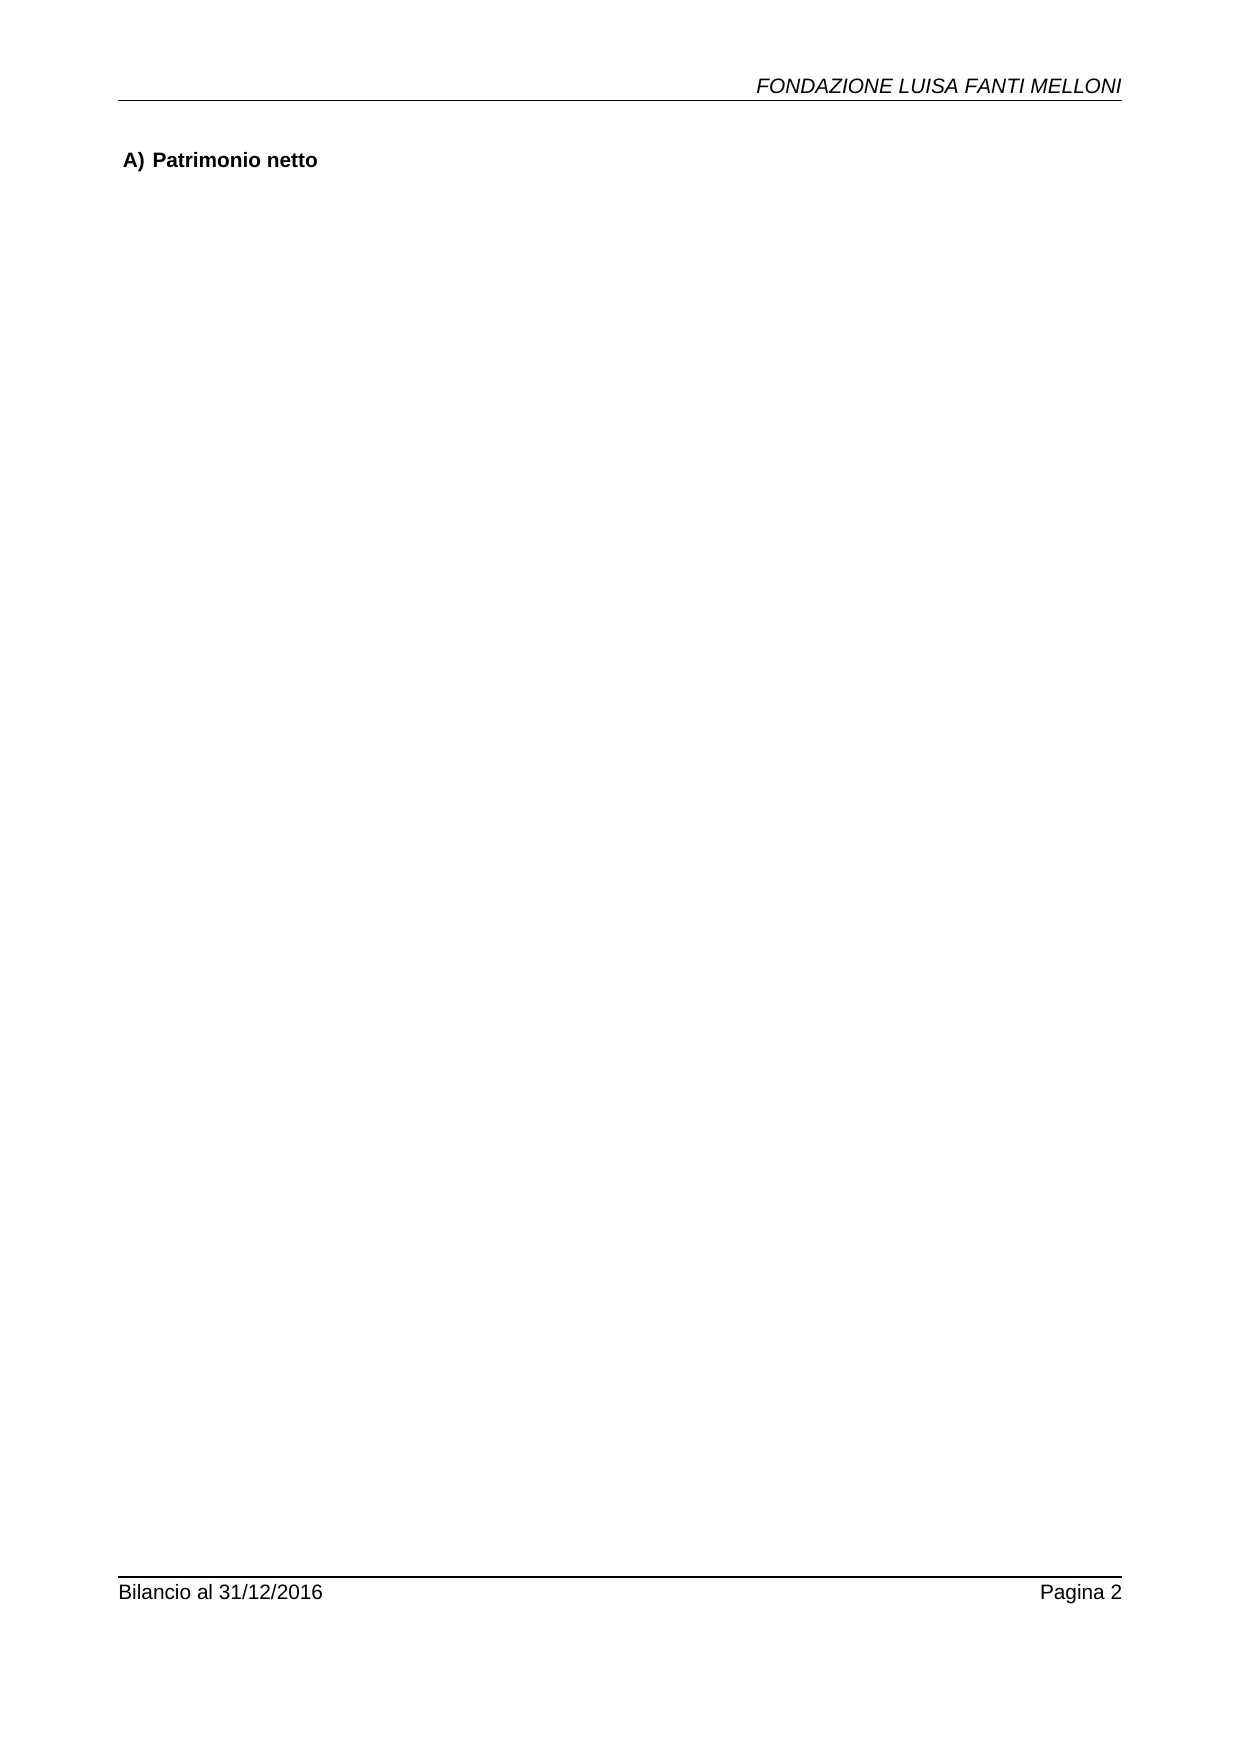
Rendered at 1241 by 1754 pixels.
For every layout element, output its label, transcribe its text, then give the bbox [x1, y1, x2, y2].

table_header [972, 148, 1129, 176]
table_header [801, 148, 972, 176]
table_header [118, 148, 123, 176]
table_header A) Patrimonio netto [123, 148, 630, 176]
table_header [630, 148, 801, 176]
